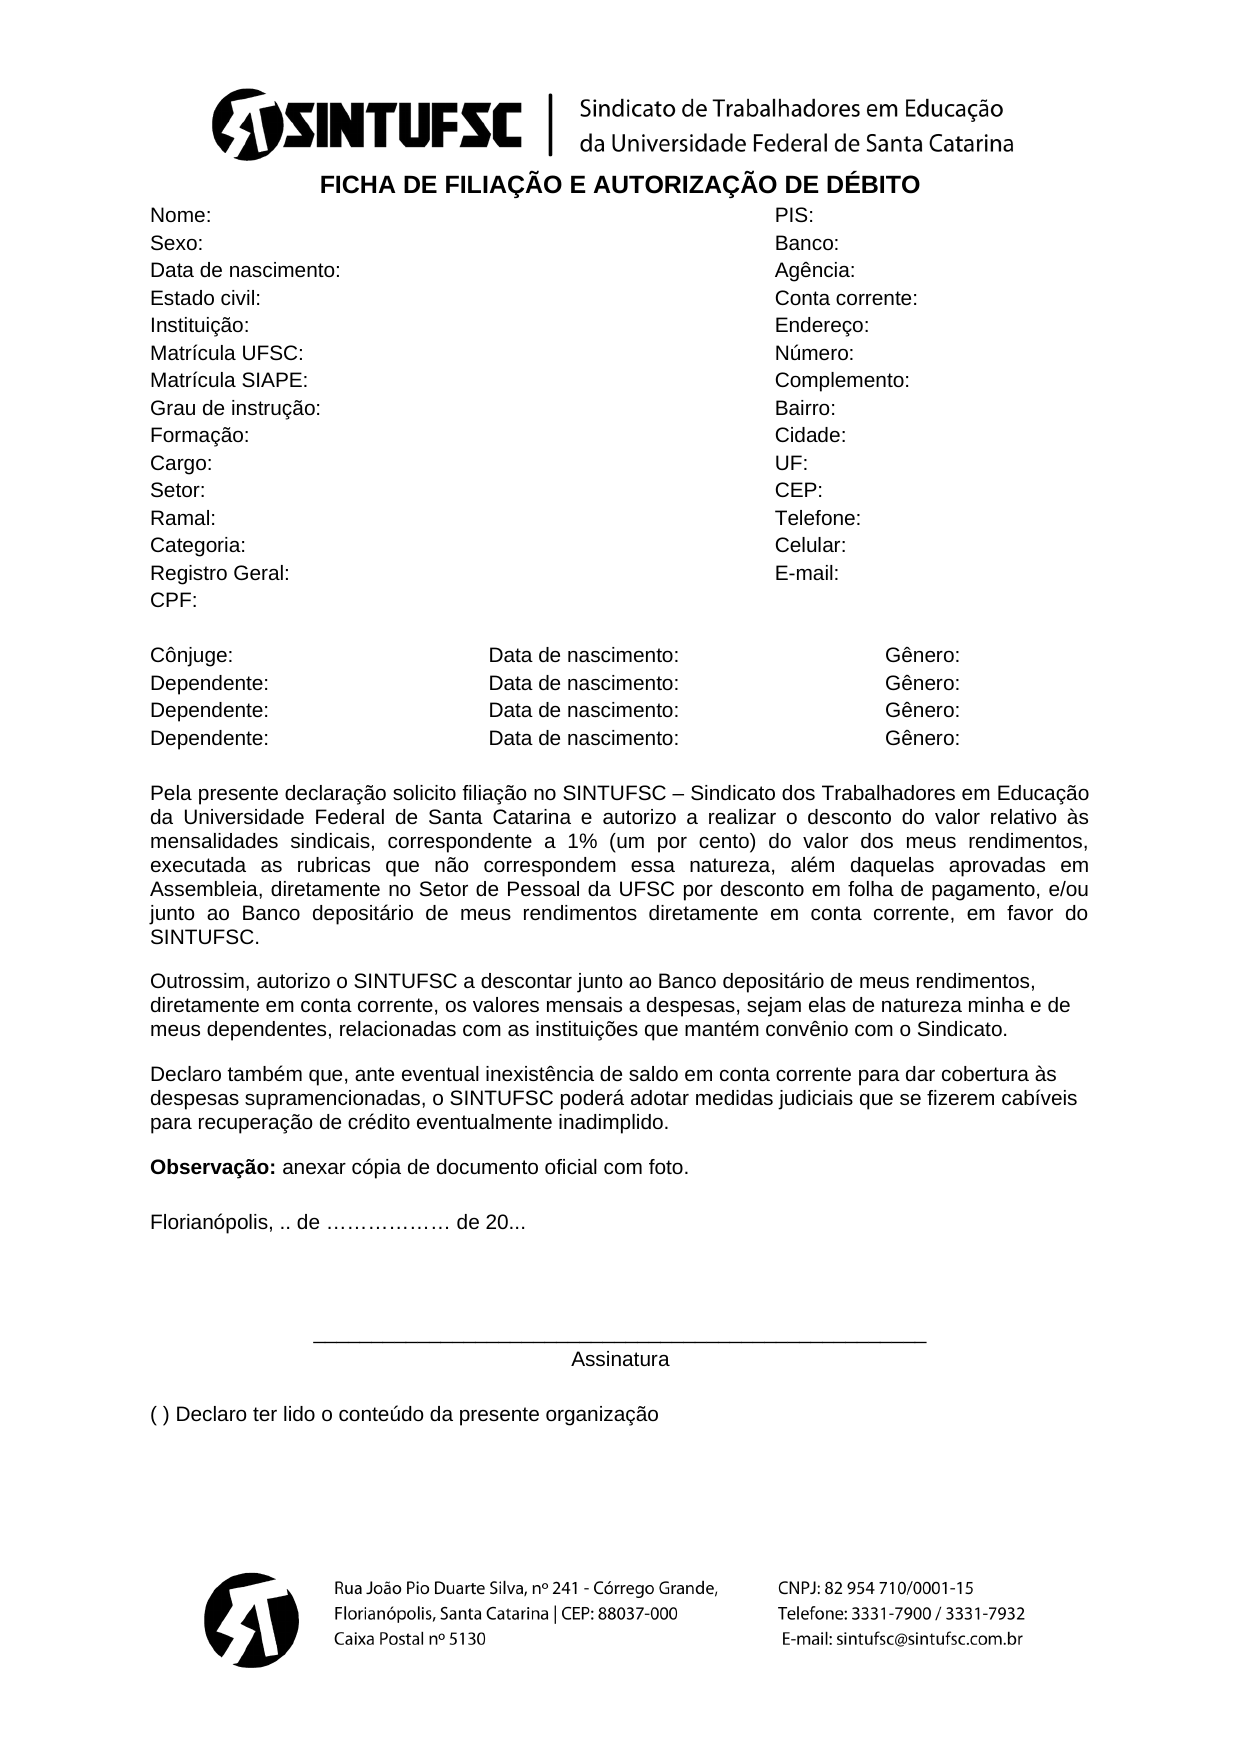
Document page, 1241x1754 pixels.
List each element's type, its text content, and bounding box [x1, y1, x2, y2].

text Formação: [150, 423, 466, 447]
text Dependente: [150, 726, 413, 750]
text Data de nascimento: [488, 726, 752, 750]
text Matrícula SIAPE: [150, 368, 466, 392]
text Bairro: [774, 396, 1090, 420]
text ( ) Declaro ter lido o conteúdo da presente organização [150, 1402, 1090, 1426]
text Complemento: [774, 368, 1090, 392]
text Sexo: [150, 231, 466, 255]
text Data de nascimento: [150, 258, 466, 282]
text Estado civil: [150, 286, 466, 310]
text Gênero: [885, 726, 1090, 750]
text Instituição: [150, 313, 466, 337]
picture [150, 1568, 1091, 1679]
text Outrossim, autorizo o SINTUFSC a descontar junto ao Banco depositário de meus rendimentos, diretamente em conta corrente, os valores mensais a despesas, sejam elas de natureza minha e de meus dependentes, relacionadas com as instituições que mantém convênio com o Sindicato. [150, 969, 1090, 1041]
text Cônjuge: [150, 643, 413, 667]
text Telefone: [774, 506, 1090, 530]
text Grau de instrução: [150, 396, 466, 420]
text Celular: [774, 533, 1090, 557]
text Assinatura [150, 1347, 1090, 1371]
text CEP: [774, 478, 1090, 502]
text Ramal: [150, 506, 466, 530]
text Agência: [774, 258, 1090, 282]
text Dependente: [150, 698, 413, 722]
text _____________________________________________________ [150, 1320, 1090, 1344]
text CPF: [150, 588, 466, 612]
text Conta corrente: [774, 286, 1090, 310]
text Observação: anexar cópia de documento oficial com foto. [150, 1155, 1090, 1179]
text Cargo: [150, 451, 466, 475]
text Matrícula UFSC: [150, 341, 466, 365]
text Endereço: [774, 313, 1090, 337]
text Dependente: [150, 671, 413, 695]
text UF: [774, 451, 1090, 475]
text Registro Geral: [150, 561, 466, 585]
text Gênero: [885, 643, 1090, 667]
text Florianópolis, .. de ……………… de 20... [150, 1210, 1090, 1234]
text Declaro também que, ante eventual inexistência de saldo em conta corrente para dar cobertura às despesas supramencionadas, o SINTUFSC poderá adotar medidas judiciais que se fizerem cabíveis para recuperação de crédito eventualmente inadimplido. [150, 1062, 1090, 1134]
text Setor: [150, 478, 466, 502]
text PIS: [774, 203, 1090, 227]
text Número: [774, 341, 1090, 365]
text Nome: [150, 203, 503, 227]
text Categoria: [150, 533, 466, 557]
text Banco: [774, 231, 1090, 255]
picture [150, 75, 1091, 171]
text Pela presente declaração solicito filiação no SINTUFSC – Sindicato dos Trabalhadores em Educação da Universidade Federal de Santa Catarina e autorizo a realizar o desconto do valor relativo às mensalidades sindicais, correspondente a 1% (um por cento) do valor dos meus rendimentos, executada as rubricas que não correspondem essa natureza, além daquelas aprovadas em Assembleia, diretamente no Setor de Pessoal da UFSC por desconto em folha de pagamento, e/ou junto ao Banco depositário de meus rendimentos diretamente em conta corrente, em favor do SINTUFSC. [150, 781, 1090, 948]
text Data de nascimento: [488, 643, 752, 667]
text FICHA DE FILIAÇÃO E AUTORIZAÇÃO DE DÉBITO [150, 171, 1090, 199]
text Data de nascimento: [488, 671, 752, 695]
text Cidade: [774, 423, 1090, 447]
text Gênero: [885, 698, 1090, 722]
text Gênero: [885, 671, 1090, 695]
text E-mail: [774, 561, 1090, 585]
text Data de nascimento: [488, 698, 752, 722]
